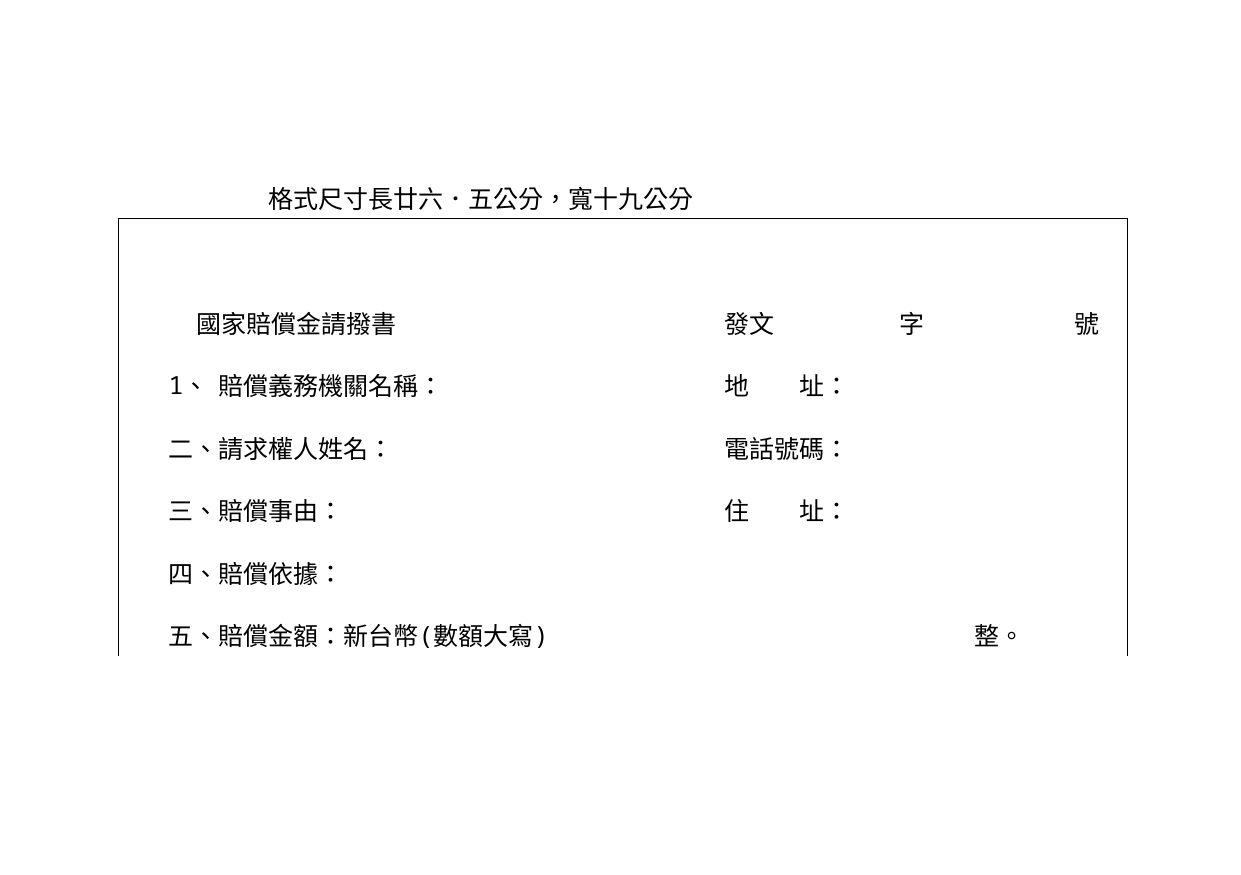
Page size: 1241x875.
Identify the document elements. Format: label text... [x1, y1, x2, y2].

table_cell 地 址： 電話號碼： 住 址： 整。 [721, 343, 1127, 656]
table_header 發文 字 號 [721, 219, 1127, 343]
table_cell 賠償義務機關名稱： 二、請求權人姓名： 三、賠償事由： 四、賠償依據： 五、賠償金額：新台幣(數額大寫) [119, 343, 721, 656]
table_header 國家賠償金請撥書 [119, 219, 721, 343]
text 格式尺寸長廿六．五公分，寬十九公分 [118, 156, 1122, 218]
